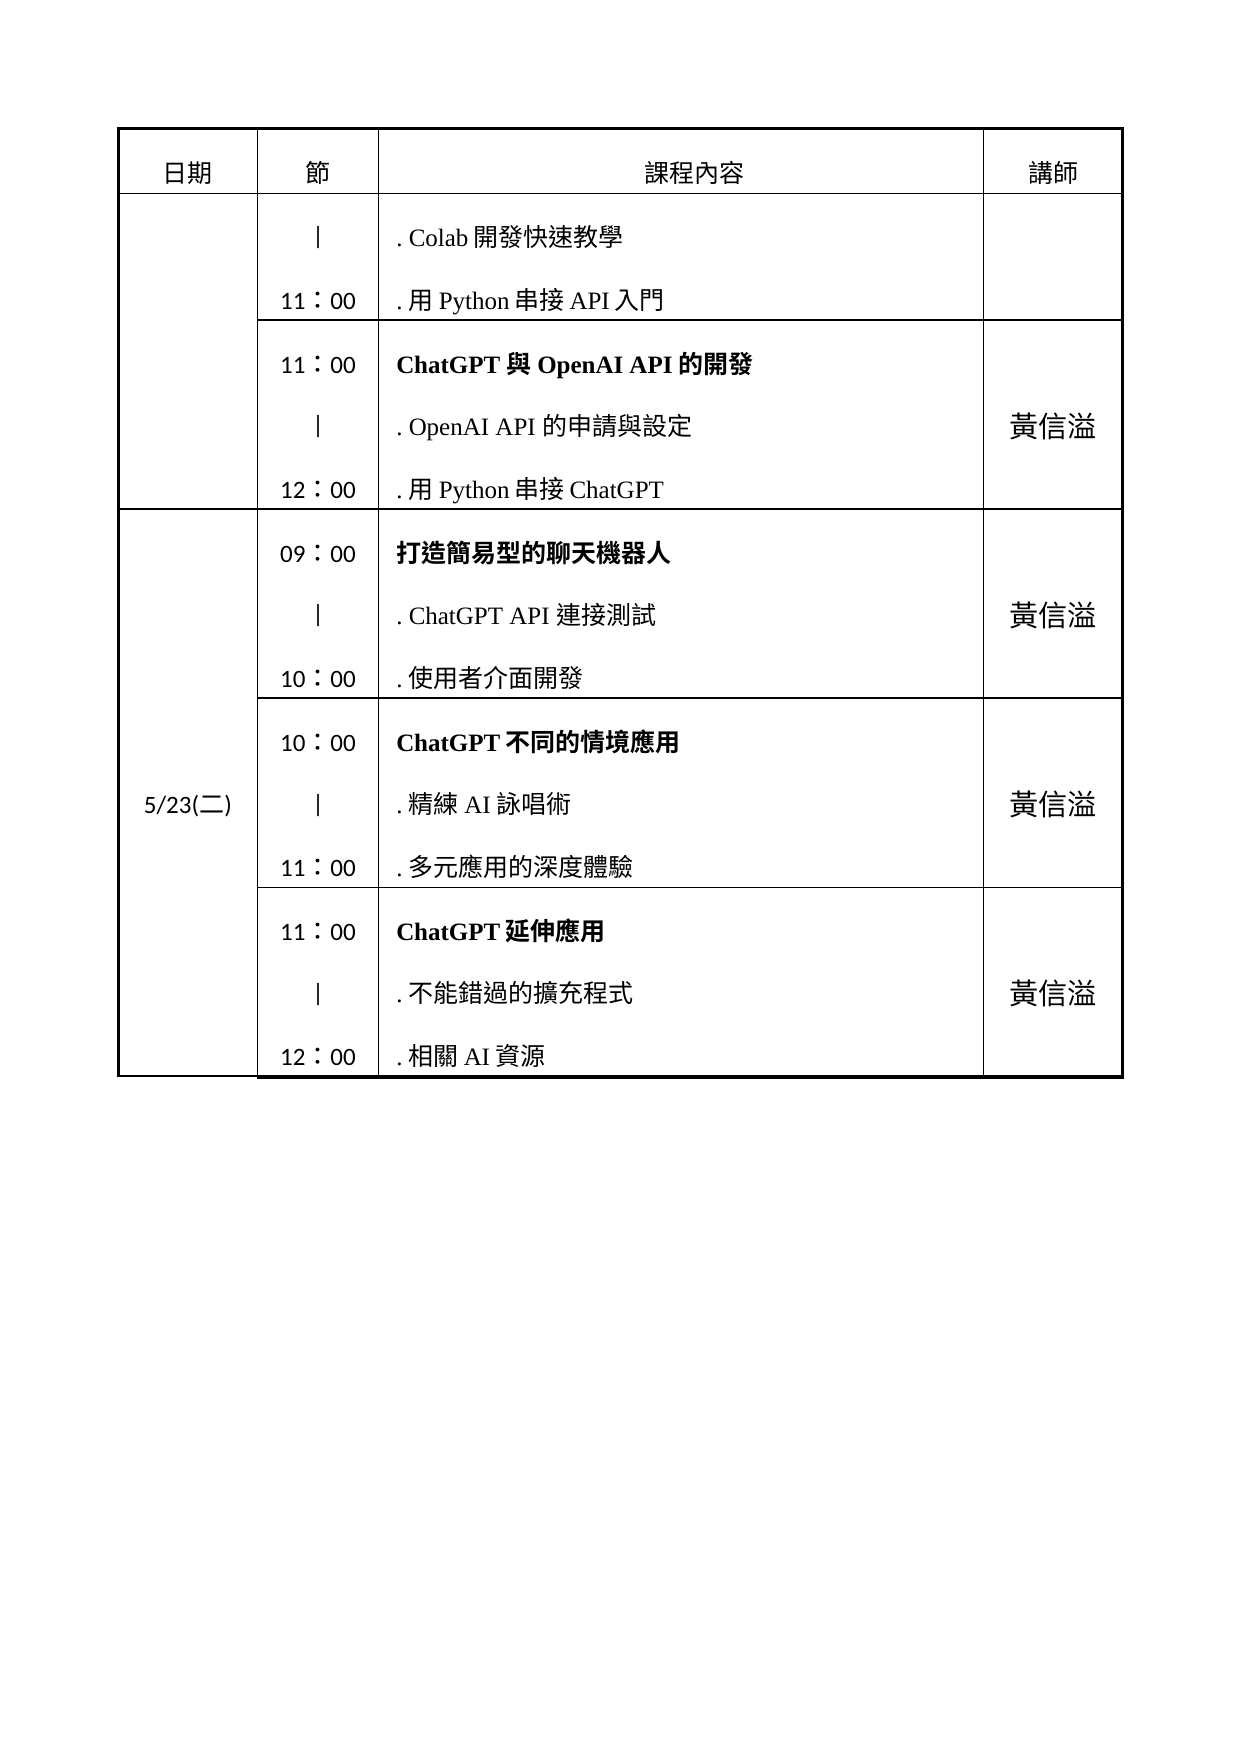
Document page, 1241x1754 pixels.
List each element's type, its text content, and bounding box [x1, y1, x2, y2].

table_cell 黃信溢 [984, 321, 1121, 508]
table_cell | 11：00 [258, 194, 378, 319]
table_cell 11：00 | 12：00 [258, 321, 378, 508]
table_cell 11：00 | 12：00 [258, 888, 378, 1075]
table_cell 黃信溢 [984, 510, 1121, 697]
table_header 節 [258, 130, 378, 193]
table_header 講師 [984, 130, 1121, 193]
table_cell 打造簡易型的聊天機器人 . ChatGPT API 連接測試 . 使用者介面開發 [379, 510, 983, 697]
table_cell 黃信溢 [984, 888, 1121, 1075]
table_cell [984, 194, 1121, 319]
table_cell ChatGPT延伸應用 . 不能錯過的擴充程式 . 相關AI資源 [379, 888, 983, 1075]
table_cell 5/23(二) [120, 510, 257, 1075]
table_cell 黃信溢 [984, 699, 1121, 886]
table_cell ChatGPT不同的情境應用 . 精練 AI 詠唱術 . 多元應用的深度體驗 [379, 699, 983, 886]
table_cell [120, 194, 257, 508]
table_cell 10：00 | 11：00 [258, 699, 378, 886]
table_cell ChatGPT 與 OpenAI API 的開發 . OpenAI API 的申請與設定 . 用Python串接ChatGPT [379, 321, 983, 508]
table_header 日期 [120, 130, 257, 193]
table_header 課程內容 [379, 130, 983, 193]
table_cell 09：00 | 10：00 [258, 510, 378, 697]
table_cell . Colab開發快速教學 . 用Python串接API入門 [379, 194, 983, 319]
